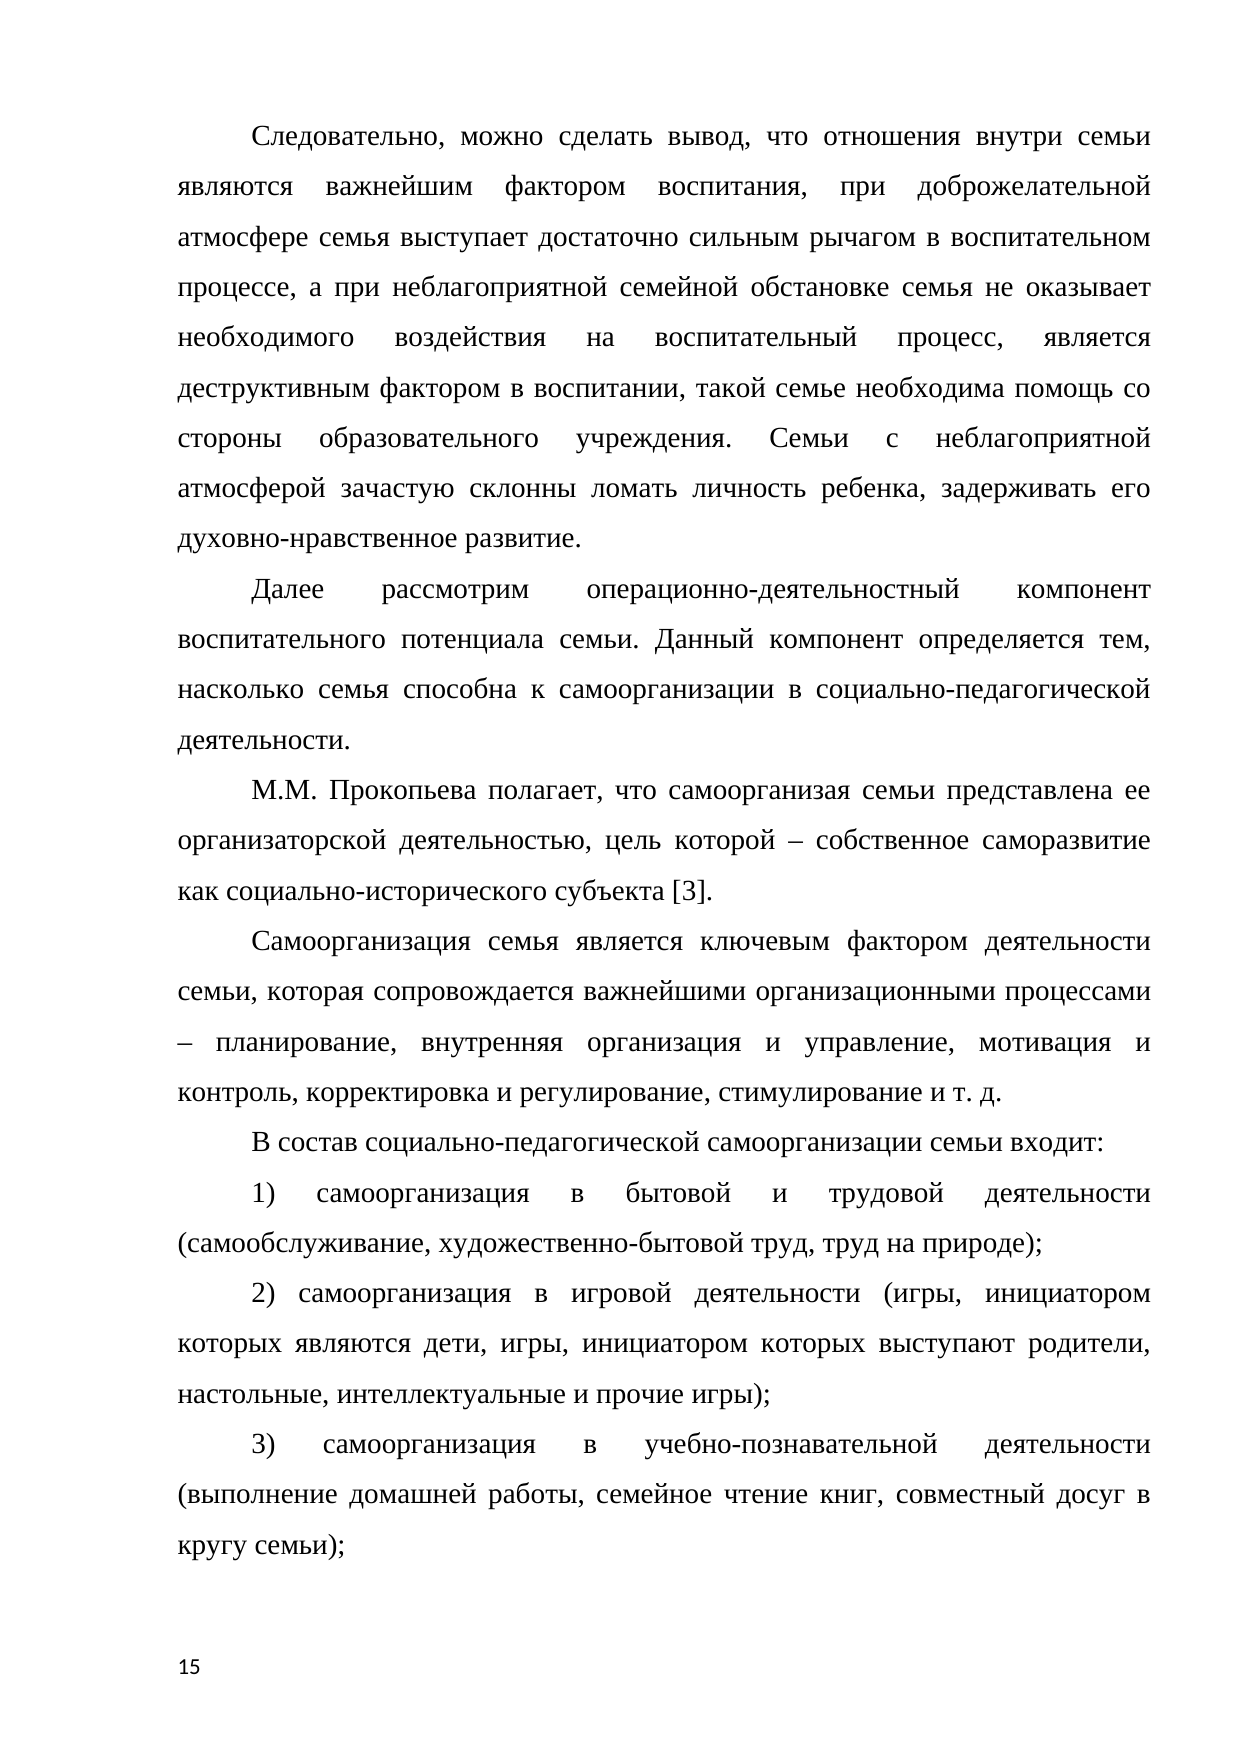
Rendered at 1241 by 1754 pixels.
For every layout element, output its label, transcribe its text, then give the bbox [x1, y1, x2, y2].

text 2) самоорганизация в игровой деятельности (игры, инициатором которых являются дети, игры, инициатором которых выступают родители, настольные, интеллектуальные и прочие игры); [177, 1275, 1152, 1409]
text Самоорганизация семья является ключевым фактором деятельности семьи, которая сопровождается важнейшими организационными процессами – планирование, внутренняя организация и управление, мотивация и контроль, корректировка и регулирование, стимулирование и т. д. [177, 923, 1152, 1108]
text В состав социально-педагогической самоорганизации семьи входит: [177, 1124, 1152, 1158]
text М.М. Прокопьева полагает, что самоорганизая семьи представлена ее организаторской деятельностью, цель которой – собственное саморазвитие как социально-исторического субъекта [3]. [177, 772, 1152, 906]
text Следовательно, можно сделать вывод, что отношения внутри семьи являются важнейшим фактором воспитания, при доброжелательной атмосфере семья выступает достаточно сильным рычагом в воспитательном процессе, а при неблагоприятной семейной обстановке семья не оказывает необходимого воздействия на воспитательный процесс, является деструктивным фактором в воспитании, такой семье необходима помощь со стороны образовательного учреждения. Семьи с неблагоприятной атмосферой зачастую склонны ломать личность ребенка, задерживать его духовно-нравственное развитие. [177, 118, 1152, 554]
text 3) самоорганизация в учебно-познавательной деятельности (выполнение домашней работы, семейное чтение книг, совместный досуг в кругу семьи); [177, 1426, 1152, 1560]
text Далее рассмотрим операционно-деятельностный компонент воспитательного потенциала семьи. Данный компонент определяется тем, насколько семья способна к самоорганизации в социально-педагогической деятельности. [177, 571, 1152, 755]
text 1) самоорганизация в бытовой и трудовой деятельности (самообслуживание, художественно-бытовой труд, труд на природе); [177, 1175, 1152, 1258]
